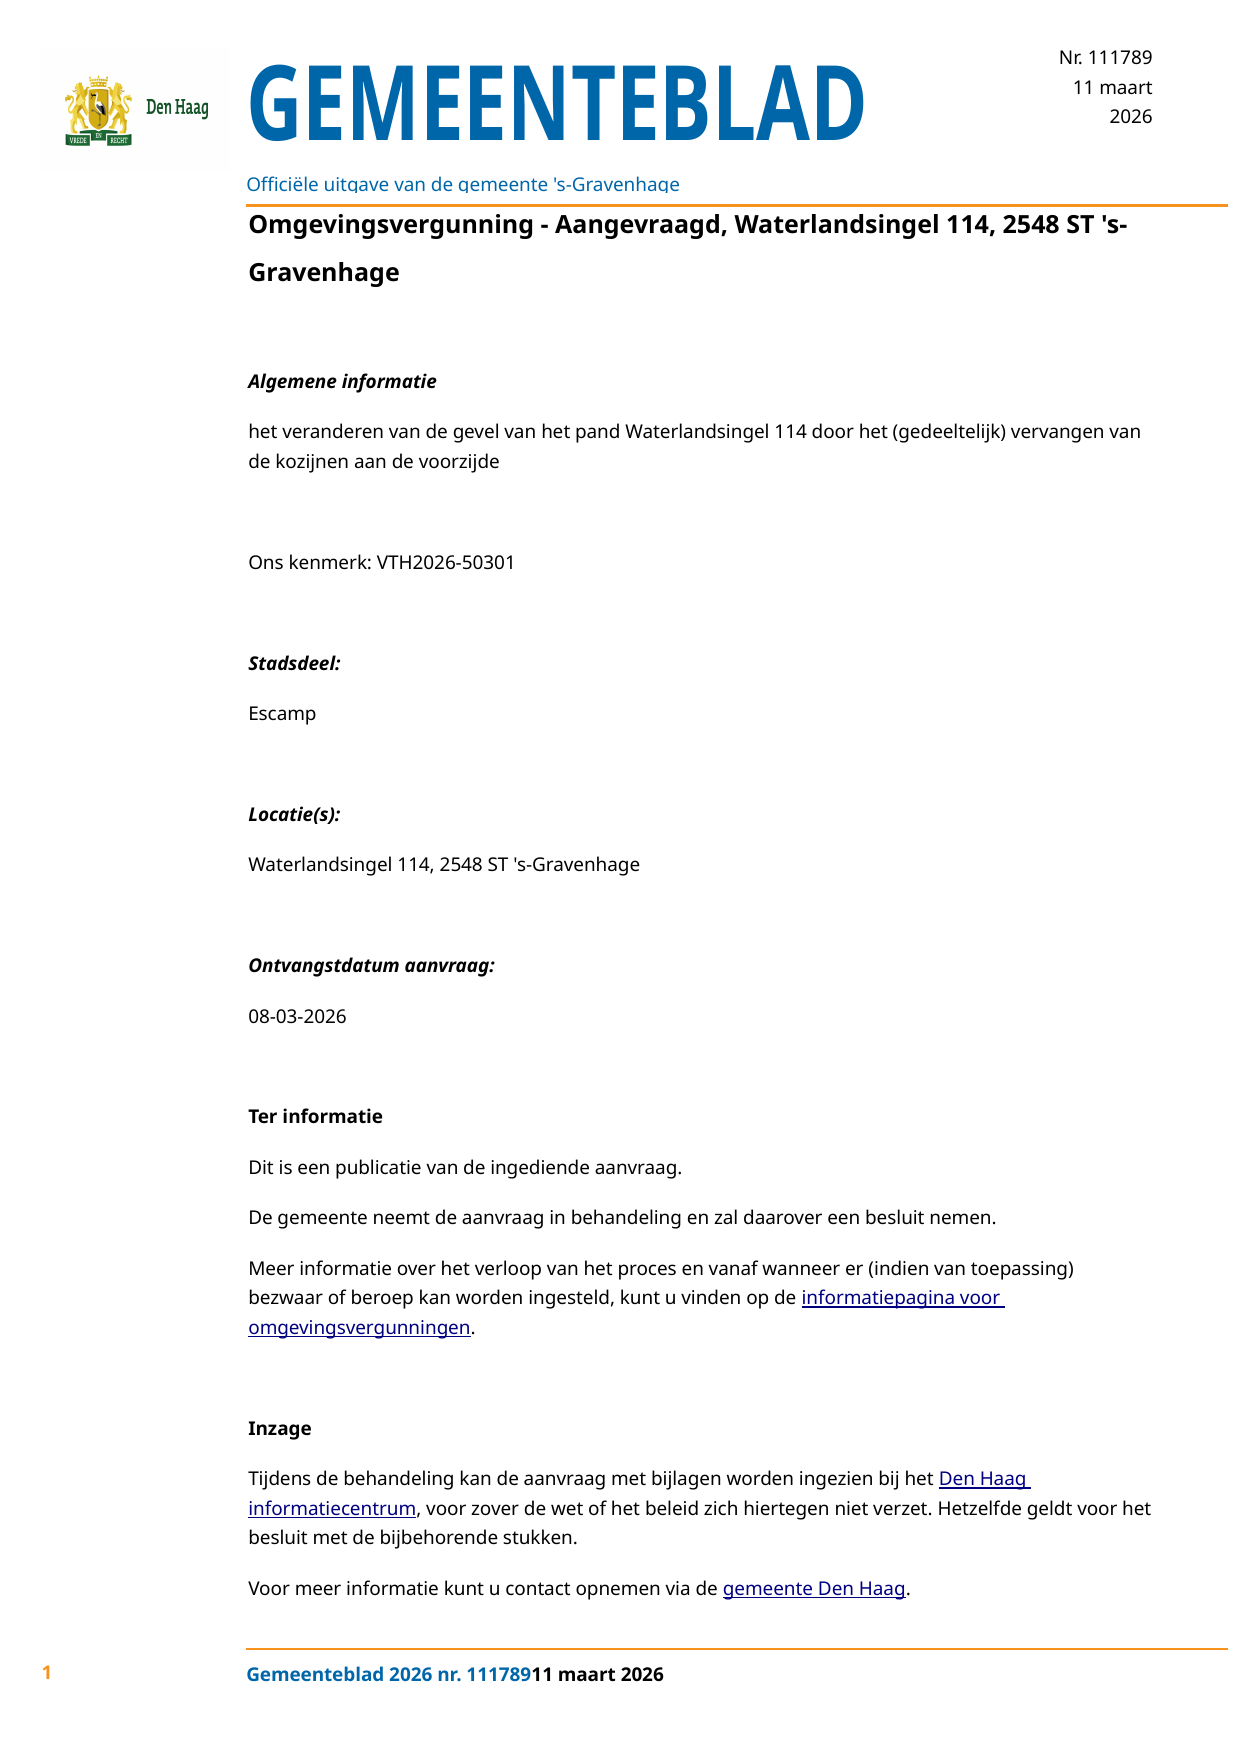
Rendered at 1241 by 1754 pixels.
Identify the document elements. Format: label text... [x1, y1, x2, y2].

text Ons kenmerk: VTH2026-50301 [248, 549, 1152, 575]
text Locatie(s): [248, 801, 1152, 827]
text Inzage [248, 1415, 1152, 1441]
text Voor meer informatie kunt u contact opnemen via de gemeente Den Haag. [248, 1575, 1152, 1601]
text 08-03-2026 [248, 1003, 1152, 1029]
text Tijdens de behandeling kan de aanvraag met bijlagen worden ingezien bij het Den Haag informatiecentrum, voor zover de wet of het beleid zich hiertegen niet verzet. Hetzelfde geldt voor het besluit met de bijbehorende stukken. [248, 1465, 1152, 1550]
picture [41, 47, 231, 172]
text Waterlandsingel 114, 2548 ST 's-Gravenhage [248, 852, 1152, 877]
text Escamp [248, 700, 1152, 726]
text Meer informatie over het verloop van het proces en vanaf wanneer er (indien van toepassing) bezwaar of beroep kan worden ingesteld, kunt u vinden op de informatiepagina voor omgevingsvergunningen. [248, 1255, 1152, 1340]
text Stadsdeel: [248, 650, 1152, 676]
text Ontvangstdatum aanvraag: [248, 952, 1152, 978]
text Ter informatie [248, 1104, 1152, 1129]
text De gemeente neemt de aanvraag in behandeling en zal daarover een besluit nemen. [248, 1204, 1152, 1230]
text Algemene informatie [248, 368, 1152, 394]
text Omgevingsvergunning - Aangevraagd, Waterlandsingel 114, 2548 ST 's-Gravenhage [248, 207, 1152, 288]
text het veranderen van de gevel van het pand Waterlandsingel 114 door het (gedeeltelijk) vervangen van de kozijnen aan de voorzijde [248, 419, 1152, 474]
text Dit is een publicatie van de ingediende aanvraag. [248, 1154, 1152, 1180]
